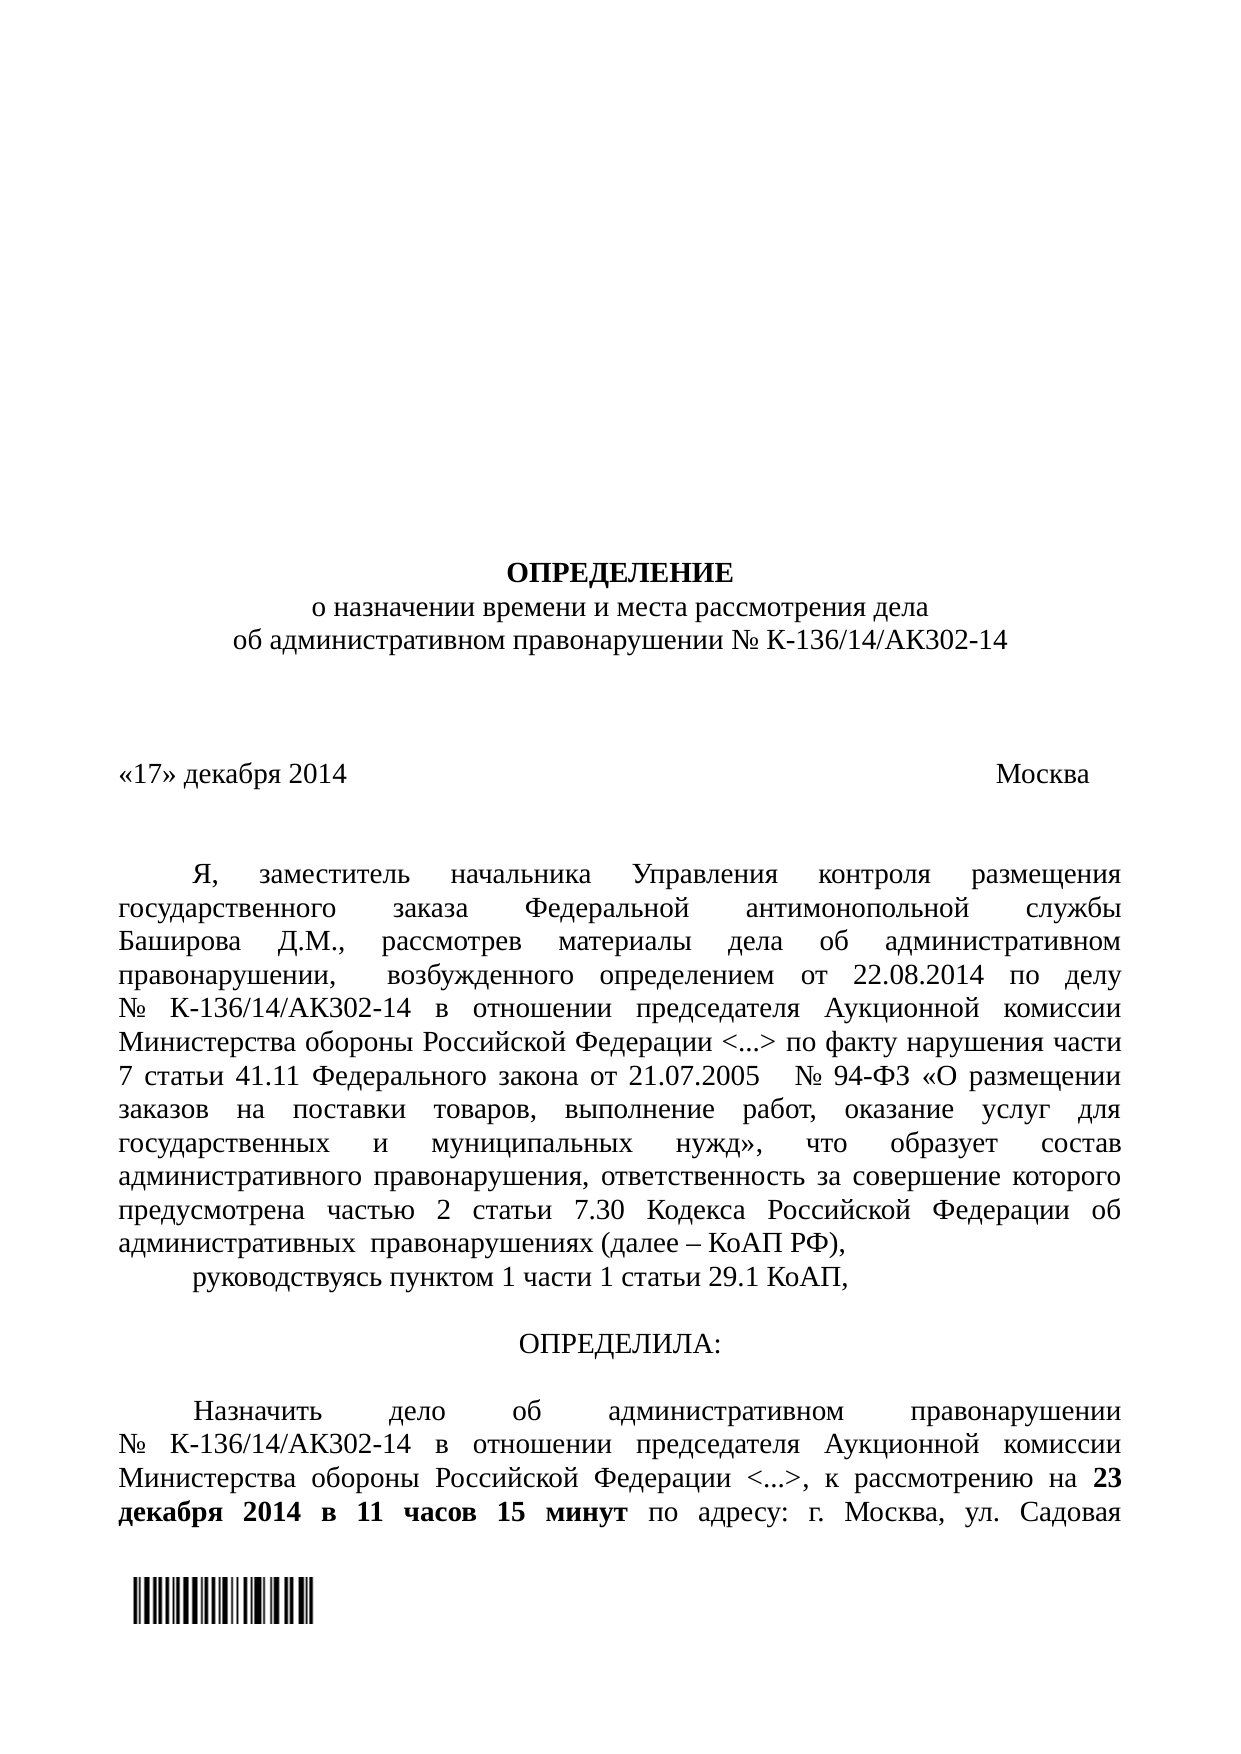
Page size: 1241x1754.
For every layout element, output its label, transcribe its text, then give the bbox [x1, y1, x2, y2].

text Назначить дело об административном правонарушении № К-136/14/АК302-14 в отношении председателя Аукционной комиссии Министерства обороны Российской Федерации <...>, к рассмотрению на 23 декабря 2014 в 11 часов 15 минут по адресу: г. Москва, ул. Садовая [118, 1393, 1122, 1527]
text о назначении времени и места рассмотрения дела [118, 589, 1122, 622]
text Я, заместитель начальника Управления контроля размещения государственного заказа Федеральной антимонопольной службы Баширова Д.М., рассмотрев материалы дела об административном правонарушении, возбужденного определением от 22.08.2014 по делу № К-136/14/АК302-14 в отношении председателя Аукционной комиссии Министерства обороны Российской Федерации <...> по факту нарушения части 7 статьи 41.11 Федерального закона от 21.07.2005 № 94-ФЗ «О размещении заказов на поставки товаров, выполнение работ, оказание услуг для государственных и муниципальных нужд», что образует состав административного правонарушения, ответственность за совершение которого предусмотрена частью 2 статьи 7.30 Кодекса Российской Федерации об административных правонарушениях (далее – КоАП РФ), [118, 856, 1122, 1259]
text об административном правонарушении № К-136/14/АК302-14 [118, 622, 1122, 656]
text руководствуясь пунктом 1 части 1 статьи 29.1 КоАП, [118, 1259, 1122, 1292]
text «17» декабря 2014 Москва [118, 756, 1122, 789]
text ОПРЕДЕЛИЛА: [118, 1326, 1122, 1359]
subtitle ОПРЕДЕЛЕНИЕ [118, 555, 1122, 589]
picture [118, 1577, 331, 1624]
